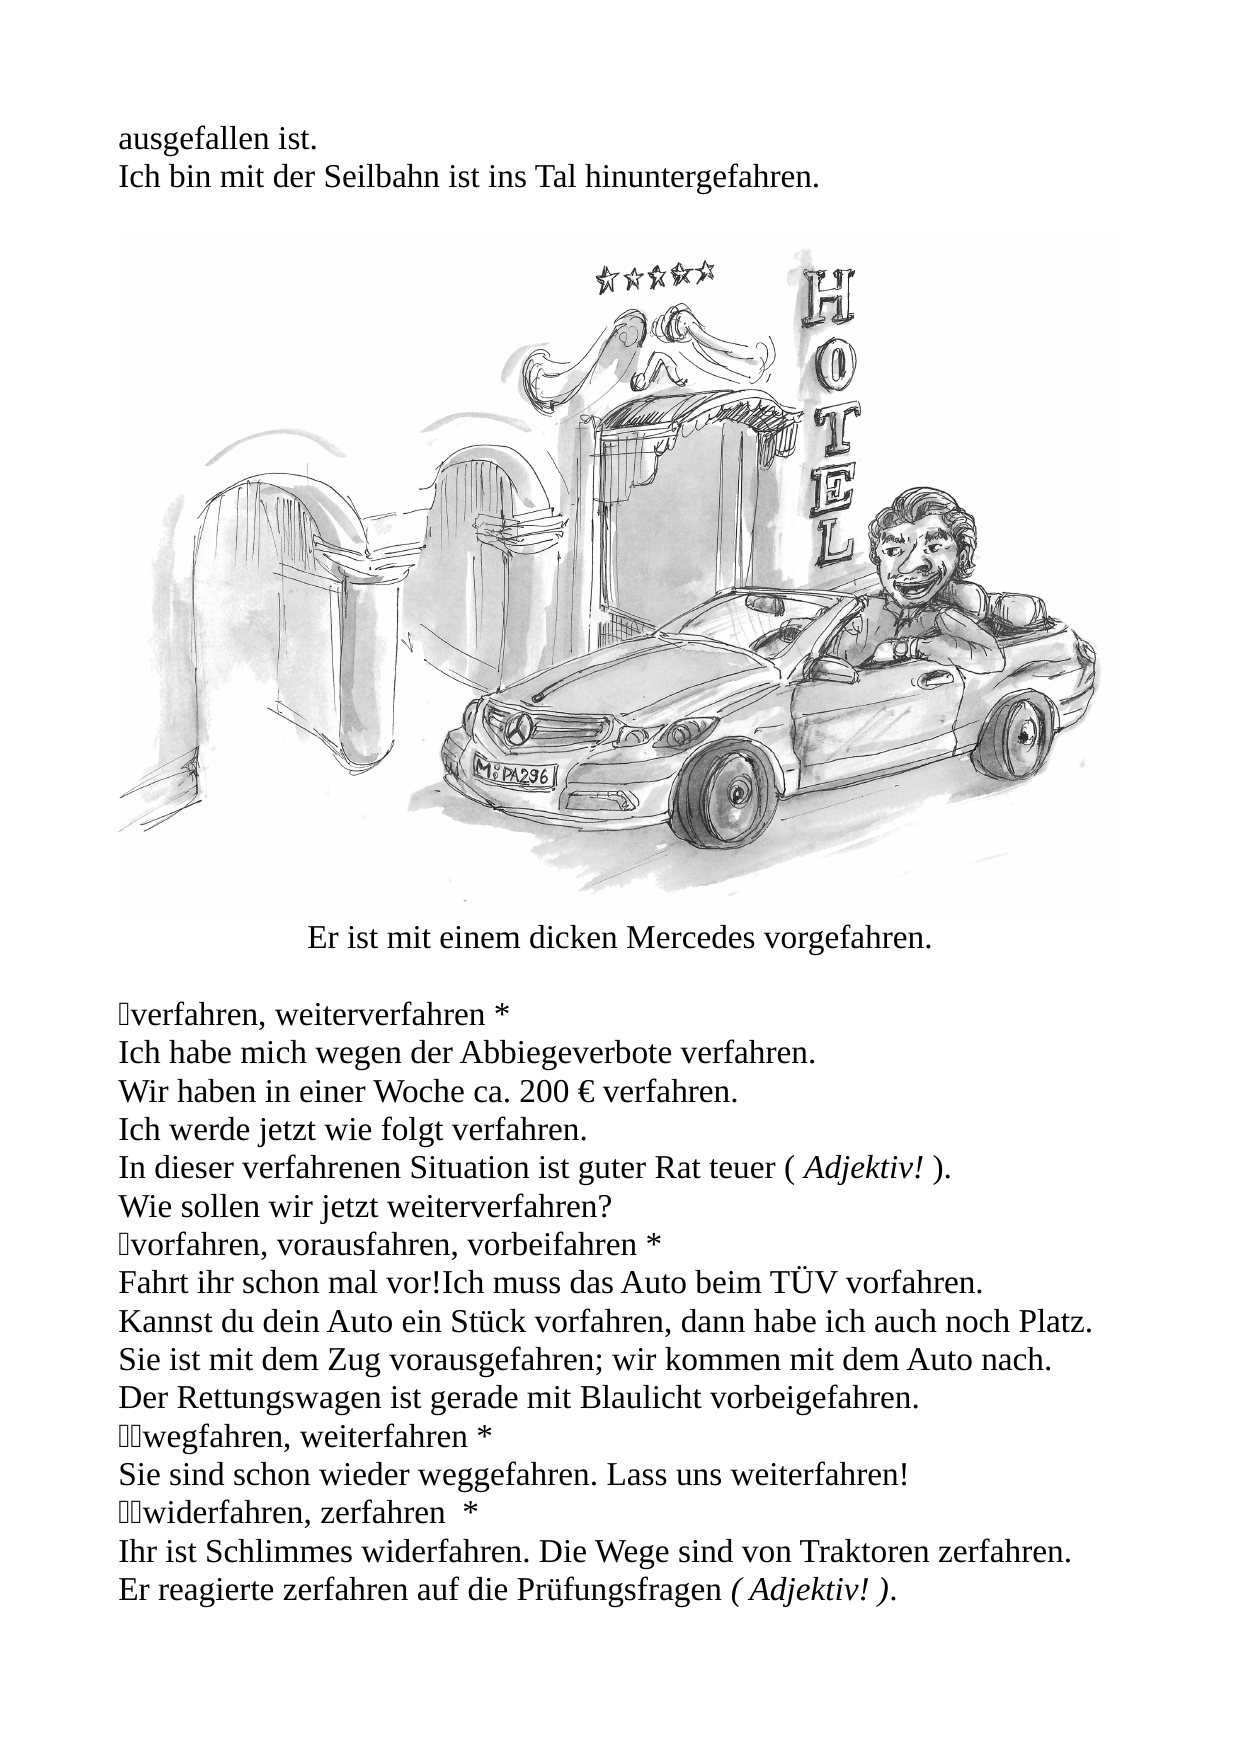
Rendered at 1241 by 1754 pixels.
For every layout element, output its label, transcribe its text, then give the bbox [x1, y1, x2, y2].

text Ich bin mit der Seilbahn ist ins Tal hinuntergefahren. [118, 156, 1122, 195]
text Ich werde jetzt wie folgt verfahren. [118, 1109, 1122, 1148]
text widerfahren, zerfahren * [118, 1493, 1122, 1531]
text Ich habe mich wegen der Abbiegeverbote verfahren. [118, 1033, 1122, 1071]
text Sie sind schon wieder weggefahren. Lass uns weiterfahren! [118, 1454, 1122, 1493]
text Ihr ist Schlimmes widerfahren. Die Wege sind von Traktoren zerfahren. [118, 1531, 1122, 1569]
text verfahren, weiterverfahren * [118, 994, 1122, 1033]
text wegfahren, weiterfahren * [118, 1416, 1122, 1454]
text Wir haben in einer Woche ca. 200 € verfahren. [118, 1071, 1122, 1109]
text Sie ist mit dem Zug vorausgefahren; wir kommen mit dem Auto nach. [118, 1339, 1122, 1378]
text In dieser verfahrenen Situation ist guter Rat teuer ( Adjektiv! ). [118, 1148, 1122, 1186]
text vorfahren, vorausfahren, vorbeifahren * [118, 1224, 1122, 1263]
text Der Rettungswagen ist gerade mit Blaulicht vorbeigefahren. [118, 1378, 1122, 1416]
text Er ist mit einem dicken Mercedes vorgefahren. [118, 918, 1122, 956]
text Er reagierte zerfahren auf die Prüfungsfragen ( Adjektiv! ). [118, 1569, 1122, 1608]
text ausgefallen ist. [118, 118, 1122, 156]
text Kannst du dein Auto ein Stück vorfahren, dann habe ich auch noch Platz. [118, 1301, 1122, 1339]
text Wie sollen wir jetzt weiterverfahren? [118, 1186, 1122, 1224]
text Fahrt ihr schon mal vor!Ich muss das Auto beim TÜV vorfahren. [118, 1263, 1122, 1301]
